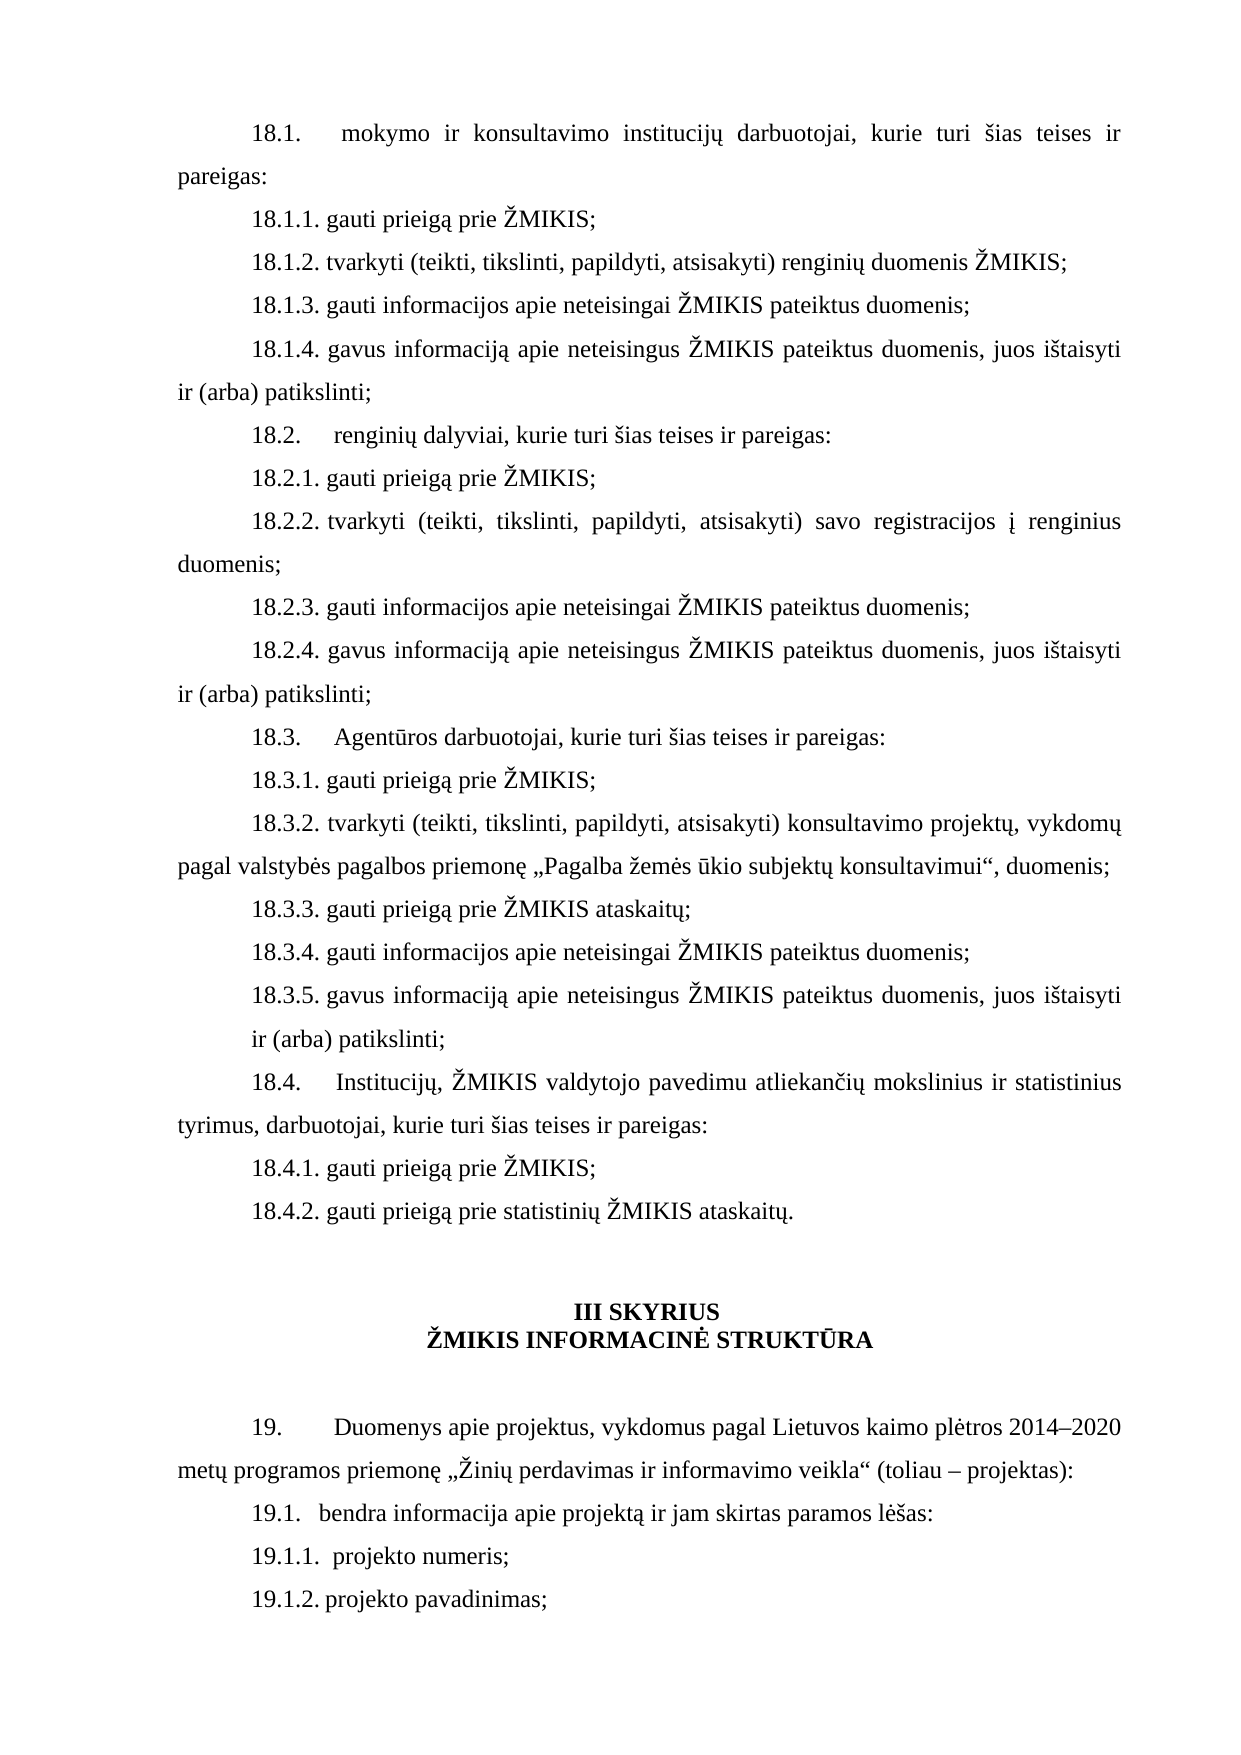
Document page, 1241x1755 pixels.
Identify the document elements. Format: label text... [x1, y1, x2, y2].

text 18.2.1. gauti prieigą prie ŽMIKIS; [251, 463, 1122, 492]
text 18.2.2. tvarkyti (teikti, tikslinti, papildyti, atsisakyti) savo registracijos į renginius duomenis; [177, 506, 1122, 578]
text 18.1.3. gauti informacijos apie neteisingai ŽMIKIS pateiktus duomenis; [251, 291, 1122, 319]
text 18.1.1. gauti prieigą prie ŽMIKIS; [251, 204, 1122, 233]
text 18.1.2. tvarkyti (teikti, tikslinti, papildyti, atsisakyti) renginių duomenis ŽMIKIS; [251, 247, 1122, 276]
text 19.1. bendra informacija apie projektą ir jam skirtas paramos lėšas: [162, 1498, 1122, 1527]
text 18.1.4. gavus informaciją apie neteisingus ŽMIKIS pateiktus duomenis, juos ištaisyti ir (arba) patikslinti; [177, 334, 1122, 406]
text 18.2. renginių dalyviai, kurie turi šias teises ir pareigas: [177, 420, 1122, 449]
text ŽMIKIS INFORMACInė STRUKTŪRA [177, 1326, 1122, 1354]
text III SKYRIUS [177, 1297, 1122, 1326]
text 18.4.2. gauti prieigą prie statistinių ŽMIKIS ataskaitų. [251, 1196, 1122, 1225]
text 18.4. Institucijų, ŽMIKIS valdytojo pavedimu atliekančių mokslinius ir statistinius tyrimus, darbuotojai, kurie turi šias teises ir pareigas: [177, 1067, 1122, 1139]
text 18.3. Agentūros darbuotojai, kurie turi šias teises ir pareigas: [177, 722, 1122, 751]
text 18.3.1. gauti prieigą prie ŽMIKIS; [251, 765, 1122, 794]
text 18.4.1. gauti prieigą prie ŽMIKIS; [251, 1153, 1122, 1182]
text 19.1.2. projekto pavadinimas; [251, 1584, 1122, 1613]
text 18.2.3. gauti informacijos apie neteisingai ŽMIKIS pateiktus duomenis; [251, 592, 1122, 621]
text 18.3.3. gauti prieigą prie ŽMIKIS ataskaitų; [251, 894, 1122, 923]
text 18.3.5. gavus informaciją apie neteisingus ŽMIKIS pateiktus duomenis, juos ištaisyti ir (arba) patikslinti; [251, 981, 1122, 1052]
text 18.1. mokymo ir konsultavimo institucijų darbuotojai, kurie turi šias teises ir pareigas: [177, 118, 1122, 190]
text 18.2.4. gavus informaciją apie neteisingus ŽMIKIS pateiktus duomenis, juos ištaisyti ir (arba) patikslinti; [177, 636, 1122, 707]
text 19. Duomenys apie projektus, vykdomus pagal Lietuvos kaimo plėtros 2014–2020 metų programos priemonę „Žinių perdavimas ir informavimo veikla“ (toliau – projektas): [177, 1412, 1122, 1484]
text 18.3.4. gauti informacijos apie neteisingai ŽMIKIS pateiktus duomenis; [251, 937, 1122, 966]
text 19.1.1. projekto numeris; [251, 1541, 1122, 1570]
text 18.3.2. tvarkyti (teikti, tikslinti, papildyti, atsisakyti) konsultavimo projektų, vykdomų pagal valstybės pagalbos priemonę „Pagalba žemės ūkio subjektų konsultavimui“, duomenis; [177, 808, 1122, 880]
